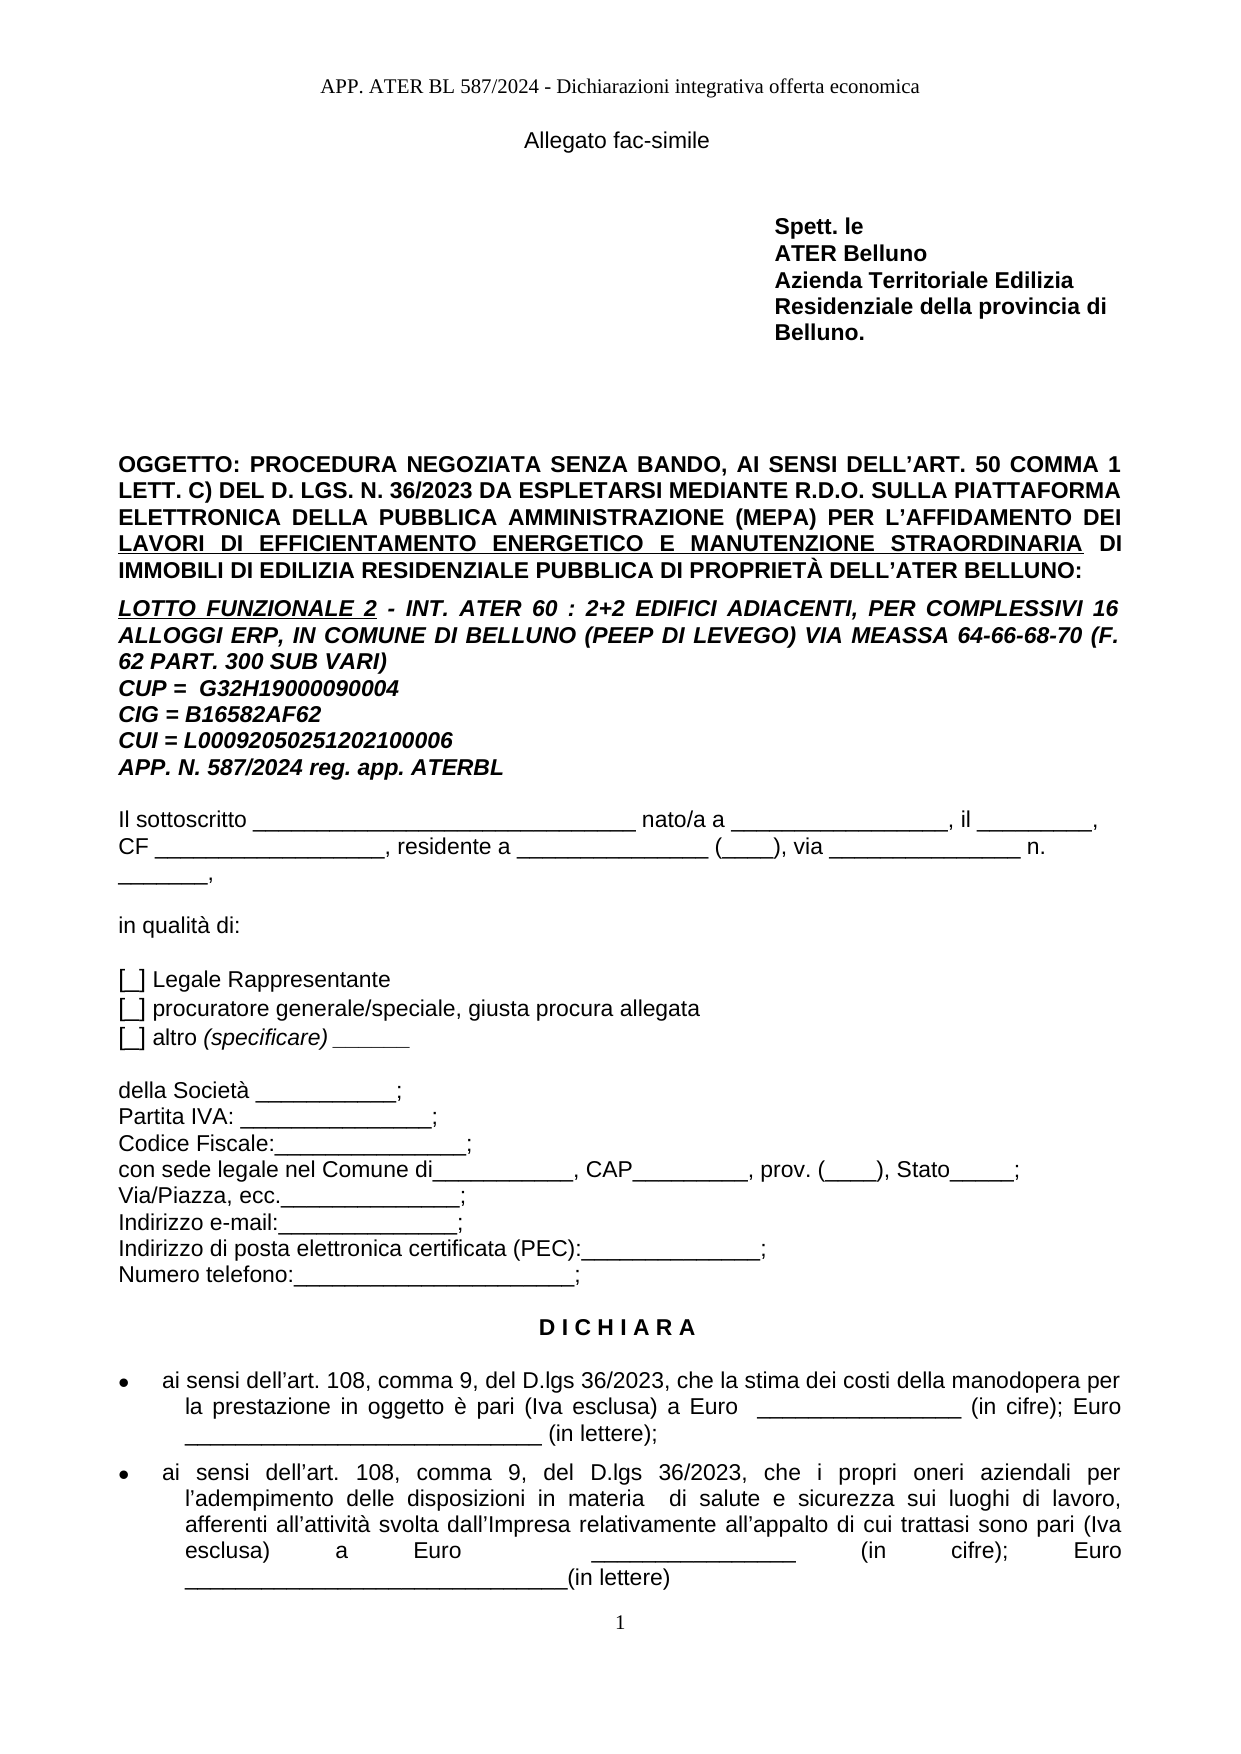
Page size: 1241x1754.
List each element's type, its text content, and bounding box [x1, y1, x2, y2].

text LOTTO FUNZIONALE 2 - INT. ATER 60 : 2+2 EDIFICI ADIACENTI, PER COMPLESSIVI 16 ALLOGGI ERP, IN COMUNE DI BELLUNO (PEEP DI LEVEGO) VIA MEASSA 64-66-68-70 (F. 62 PART. 300 SUB VARI) [118, 595, 1122, 674]
text Il sottoscritto ______________________________ nato/a a _________________, il _________, CF __________________, residente a _______________ (____), via _______________ n. _______, [118, 806, 1122, 885]
text Partita IVA: _______________; [118, 1103, 1122, 1130]
text Numero telefono:______________________; [118, 1261, 1122, 1288]
text con sede legale nel Comune di___________, CAP_________, prov. (____), Stato_____; [118, 1156, 1122, 1182]
text OGGETTO: PROCEDURA NEGOZIATA SENZA BANDO, AI SENSI DELL’ART. 50 COMMA 1 LETT. C) DEL D. LGS. N. 36/2023 DA ESPLETARSI MEDIANTE R.D.O. SULLA PIATTAFORMA ELETTRONICA DELLA PUBBLICA AMMINISTRAZIONE (MEPA) PER L’AFFIDAMENTO DEI LAVORI DI EFFICIENTAMENTO ENERGETICO E MANUTENZIONE STRAORDINARIA DI IMMOBILI DI EDILIZIA RESIDENZIALE PUBBLICA DI PROPRIETÀ DELL’ATER BELLUNO: [118, 451, 1122, 583]
text Azienda Territoriale Edilizia Residenziale della provincia di Belluno. [774, 267, 1122, 346]
text CIG = B16582AF62 [118, 701, 1122, 727]
text Spett. le [118, 210, 1122, 240]
text in qualità di: [118, 912, 1122, 938]
text Via/Piazza, ecc.______________; [118, 1182, 1122, 1209]
text APP. N. 587/2024 reg. app. ATERBL [118, 753, 1122, 780]
text Indirizzo e-mail:______________; [118, 1209, 1122, 1235]
text [_] Legale Rappresentante [118, 964, 1122, 993]
text [_] procuratore generale/speciale, giusta procura allegata [118, 993, 1122, 1022]
text Allegato fac-simile [118, 127, 1122, 153]
text [_] altro (specificare) ______ [118, 1022, 1122, 1051]
list ai sensi dell’art. 108, comma 9, del D.lgs 36/2023, che i propri oneri aziendali per l’adempimento delle disposizioni in materia di salute e sicurezza sui luoghi di lavoro, afferenti all’attività svolta dall’Impresa relativamente all’appalto di cui trattasi sono pari (Iva esclusa) a Euro ________________ (in cifre); Euro ______________________________(in lettere) [118, 1458, 1122, 1590]
text della Società ___________; [118, 1077, 1122, 1103]
list ai sensi dell’art. 108, comma 9, del D.lgs 36/2023, che la stima dei costi della manodopera per la prestazione in oggetto è pari (Iva esclusa) a Euro ________________ (in cifre); Euro ____________________________ (in lettere); [118, 1367, 1122, 1446]
subtitle D I C H I A R A [118, 1314, 1122, 1341]
text Codice Fiscale:_______________; [118, 1130, 1122, 1156]
text CUP = G32H19000090004 [118, 674, 1122, 701]
text CUI = L00092050251202100006 [118, 727, 1122, 753]
text Indirizzo di posta elettronica certificata (PEC):______________; [118, 1235, 1122, 1261]
text ATER Belluno [118, 240, 1122, 267]
